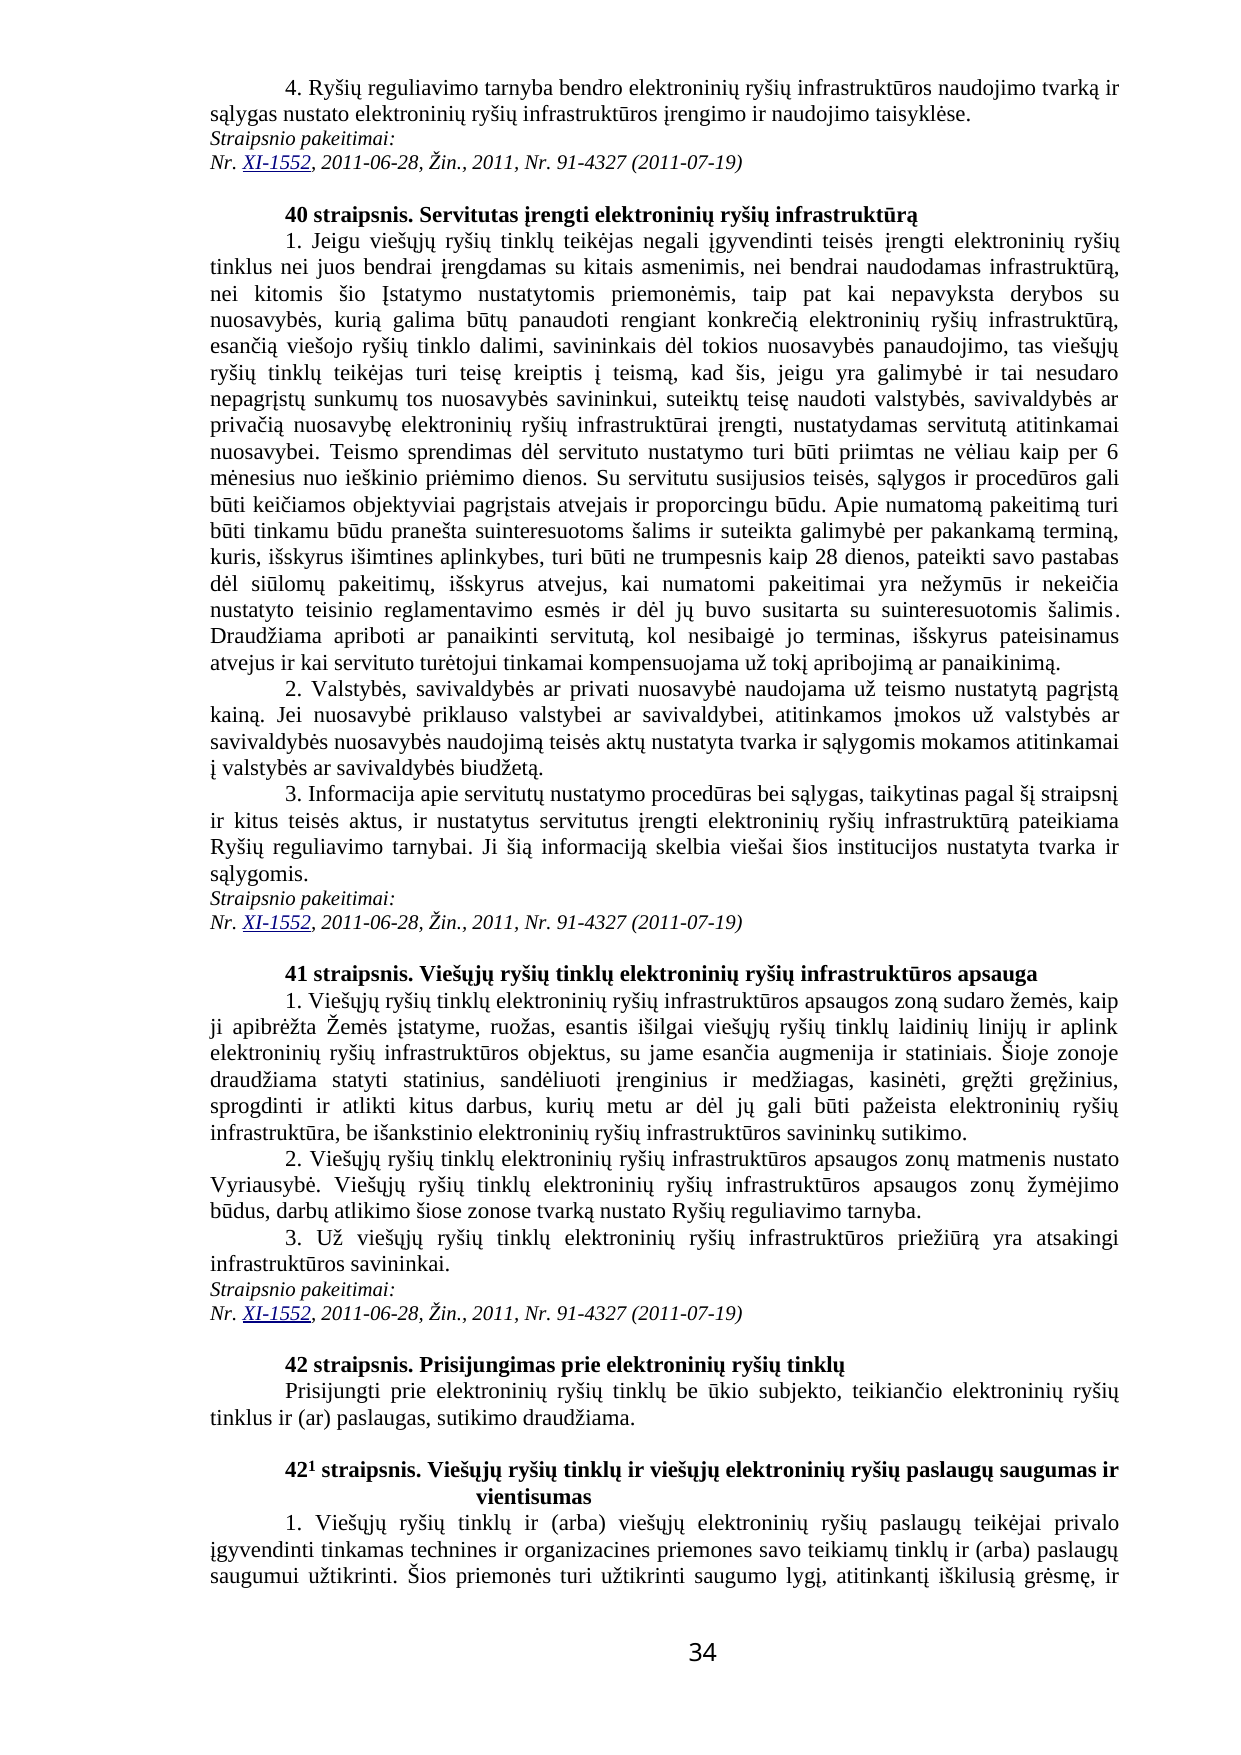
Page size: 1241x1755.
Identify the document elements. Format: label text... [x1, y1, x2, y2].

text 3. Informacija apie servitutų nustatymo procedūras bei sąlygas, taikytinas pagal šį straipsnį ir kitus teisės aktus, ir nustatytus servitutus įrengti elektroninių ryšių infrastruktūrą pateikiama Ryšių reguliavimo tarnybai. Ji šią informaciją skelbia viešai šios institucijos nustatyta tvarka ir sąlygomis. [210, 781, 1120, 886]
text 421 straipsnis. Viešųjų ryšių tinklų ir viešųjų elektroninių ryšių paslaugų saugumas ir vientisumas [285, 1457, 1120, 1509]
text 1. Jeigu viešųjų ryšių tinklų teikėjas negali įgyvendinti teisės įrengti elektroninių ryšių tinklus nei juos bendrai įrengdamas su kitais asmenimis, nei bendrai naudodamas infrastruktūrą, nei kitomis šio Įstatymo nustatytomis priemonėmis, taip pat kai nepavyksta derybos su nuosavybės, kurią galima būtų panaudoti rengiant konkrečią elektroninių ryšių infrastruktūrą, esančią viešojo ryšių tinklo dalimi, savininkais dėl tokios nuosavybės panaudojimo, tas viešųjų ryšių tinklų teikėjas turi teisę kreiptis į teismą, kad šis, jeigu yra galimybė ir tai nesudaro nepagrįstų sunkumų tos nuosavybės savininkui, suteiktų teisę naudoti valstybės, savivaldybės ar privačią nuosavybę elektroninių ryšių infrastruktūrai įrengti, nustatydamas servitutą atitinkamai nuosavybei. Teismo sprendimas dėl servituto nustatymo turi būti priimtas ne vėliau kaip per 6 mėnesius nuo ieškinio priėmimo dienos. Su servitutu susijusios teisės, sąlygos ir procedūros gali būti keičiamos objektyviai pagrįstais atvejais ir proporcingu būdu. Apie numatomą pakeitimą turi būti tinkamu būdu pranešta suinteresuotoms šalims ir suteikta galimybė per pakankamą terminą, kuris, išskyrus išimtines aplinkybes, turi būti ne trumpesnis kaip 28 dienos, pateikti savo pastabas dėl siūlomų pakeitimų, išskyrus atvejus, kai numatomi pakeitimai yra nežymūs ir nekeičia nustatyto teisinio reglamentavimo esmės ir dėl jų buvo susitarta su suinteresuotomis šalimis. Draudžiama apriboti ar panaikinti servitutą, kol nesibaigė jo terminas, išskyrus pateisinamus atvejus ir kai servituto turėtojui tinkamai kompensuojama už tokį apribojimą ar panaikinimą. [210, 227, 1120, 675]
text Straipsnio pakeitimai: [210, 126, 1120, 150]
text Nr. XI-1552, 2011-06-28, Žin., 2011, Nr. 91-4327 (2011-07-19) [210, 910, 1120, 934]
text Nr. XI-1552, 2011-06-28, Žin., 2011, Nr. 91-4327 (2011-07-19) [210, 150, 1120, 174]
text 1. Viešųjų ryšių tinklų ir (arba) viešųjų elektroninių ryšių paslaugų teikėjai privalo įgyvendinti tinkamas technines ir organizacines priemones savo teikiamų tinklų ir (arba) paslaugų saugumui užtikrinti. Šios priemonės turi užtikrinti saugumo lygį, atitinkantį iškilusią grėsmę, ir [210, 1509, 1120, 1588]
text Prisijungti prie elektroninių ryšių tinklų be ūkio subjekto, teikiančio elektroninių ryšių tinklus ir (ar) paslaugas, sutikimo draudžiama. [210, 1377, 1120, 1430]
text Nr. XI-1552, 2011-06-28, Žin., 2011, Nr. 91-4327 (2011-07-19) [210, 1301, 1120, 1325]
text 3. Už viešųjų ryšių tinklų elektroninių ryšių infrastruktūros priežiūrą yra atsakingi infrastruktūros savininkai. [210, 1224, 1120, 1277]
text Straipsnio pakeitimai: [210, 1277, 1120, 1301]
text 40 straipsnis. Servitutas įrengti elektroninių ryšių infrastruktūrą [210, 201, 1120, 227]
text 42 straipsnis. Prisijungimas prie elektroninių ryšių tinklų [210, 1351, 1120, 1377]
text 1. Viešųjų ryšių tinklų elektroninių ryšių infrastruktūros apsaugos zoną sudaro žemės, kaip ji apibrėžta Žemės įstatyme, ruožas, esantis išilgai viešųjų ryšių tinklų laidinių linijų ir aplink elektroninių ryšių infrastruktūros objektus, su jame esančia augmenija ir statiniais. Šioje zonoje draudžiama statyti statinius, sandėliuoti įrenginius ir medžiagas, kasinėti, gręžti gręžinius, sprogdinti ir atlikti kitus darbus, kurių metu ar dėl jų gali būti pažeista elektroninių ryšių infrastruktūra, be išankstinio elektroninių ryšių infrastruktūros savininkų sutikimo. [210, 987, 1120, 1145]
text 41 straipsnis. Viešųjų ryšių tinklų elektroninių ryšių infrastruktūros apsauga [285, 960, 1120, 987]
text Straipsnio pakeitimai: [210, 886, 1120, 910]
text 2. Valstybės, savivaldybės ar privati nuosavybė naudojama už teismo nustatytą pagrįstą kainą. Jei nuosavybė priklauso valstybei ar savivaldybei, atitinkamos įmokos už valstybės ar savivaldybės nuosavybės naudojimą teisės aktų nustatyta tvarka ir sąlygomis mokamos atitinkamai į valstybės ar savivaldybės biudžetą. [210, 675, 1120, 781]
text 2. Viešųjų ryšių tinklų elektroninių ryšių infrastruktūros apsaugos zonų matmenis nustato Vyriausybė. Viešųjų ryšių tinklų elektroninių ryšių infrastruktūros apsaugos zonų žymėjimo būdus, darbų atlikimo šiose zonose tvarką nustato Ryšių reguliavimo tarnyba. [210, 1145, 1120, 1224]
text 4. Ryšių reguliavimo tarnyba bendro elektroninių ryšių infrastruktūros naudojimo tvarką ir sąlygas nustato elektroninių ryšių infrastruktūros įrengimo ir naudojimo taisyklėse. [210, 73, 1120, 126]
